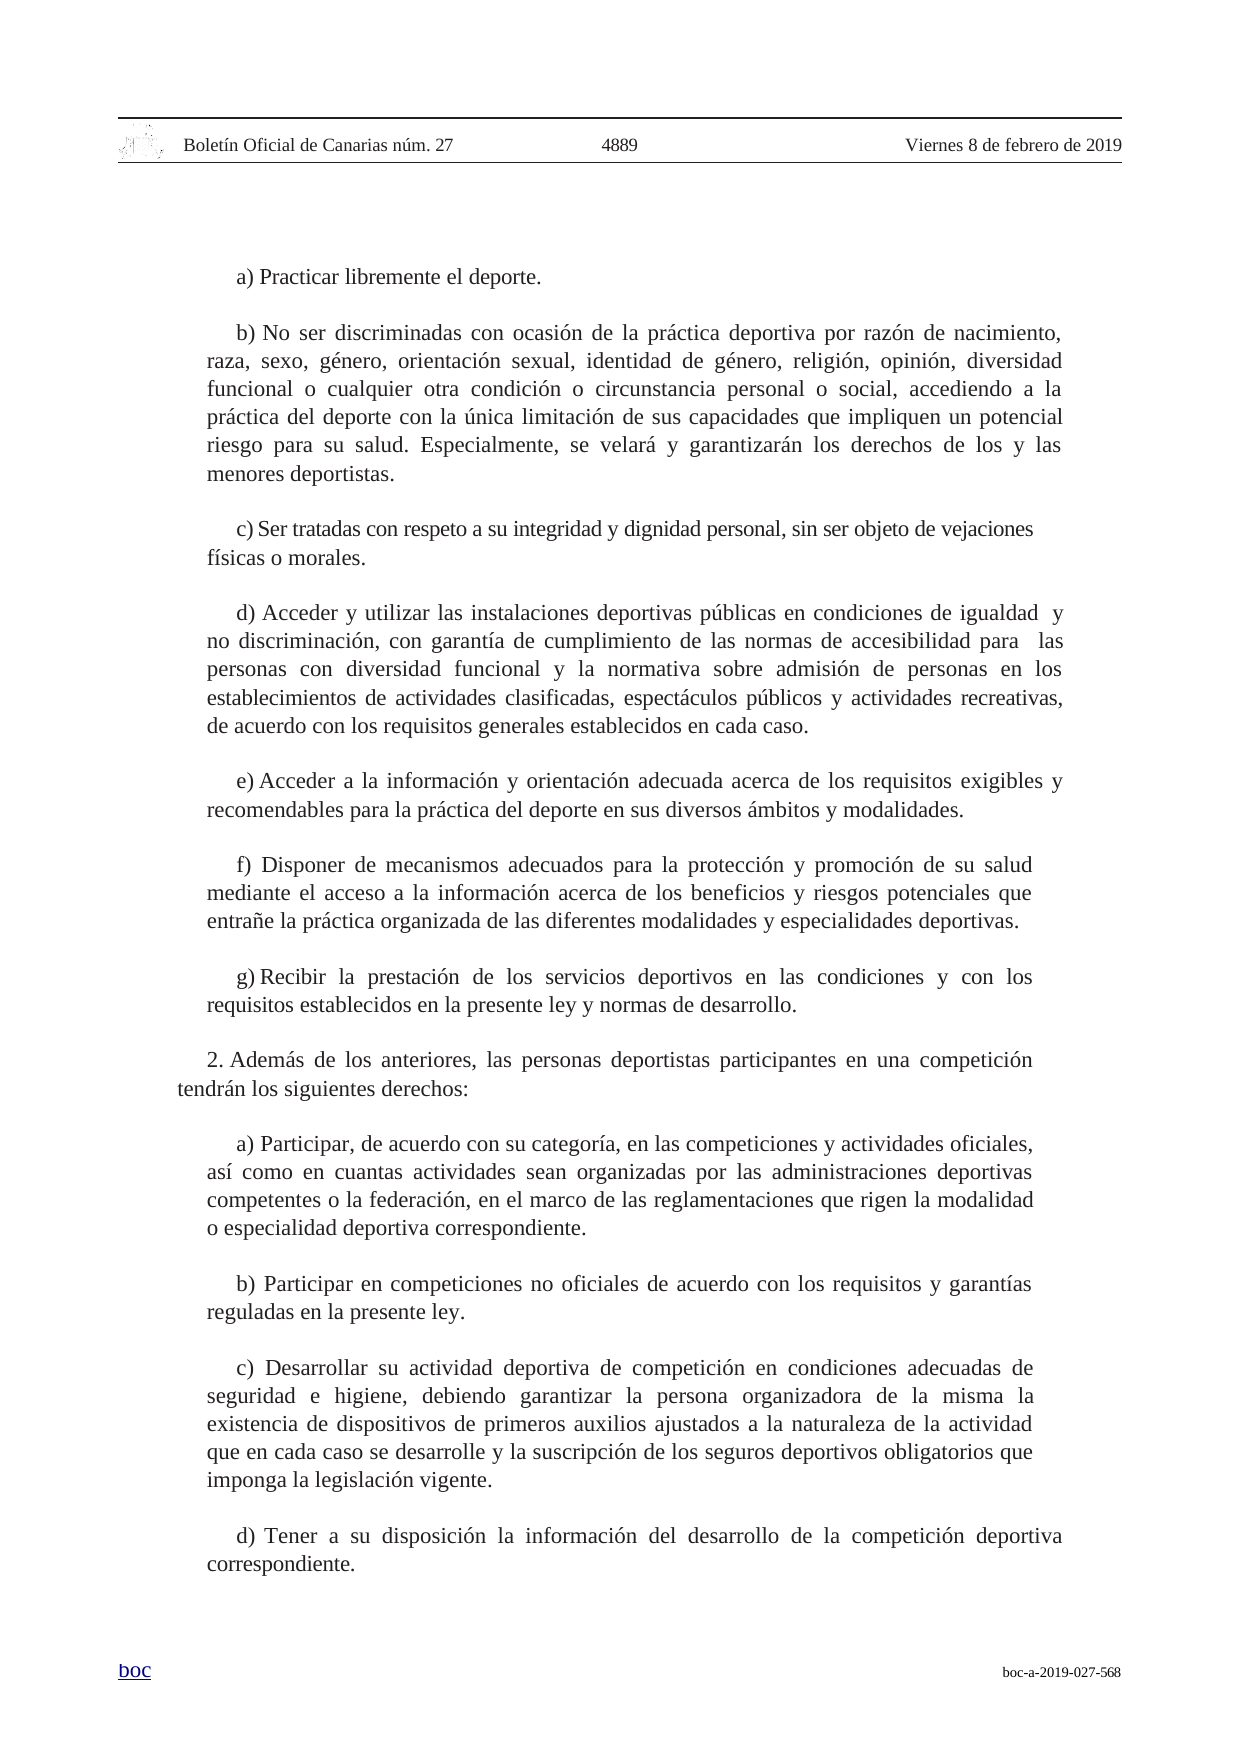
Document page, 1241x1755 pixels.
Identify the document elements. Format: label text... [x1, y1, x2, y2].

list Recibir la prestación de los servicios deportivos en las condiciones y con los requisitos establecidos en la presente ley y normas de desarrollo. [207, 963, 1034, 1017]
list Desarrollar su actividad deportiva de competición en condiciones adecuadas de seguridad e higiene, debiendo garantizar la persona organizadora de la misma la existencia de dispositivos de primeros auxilios ajustados a la naturaleza de la actividad que en cada caso se desarrolle y la suscripción de los seguros deportivos obligatorios que imponga la legislación vigente. [207, 1354, 1034, 1493]
list Tener a su disposición la información del desarrollo de la competición deportiva correspondiente. [207, 1522, 1063, 1576]
list Ser tratadas con respeto a su integridad y dignidad personal, sin ser objeto de vejaciones físicas o morales. [207, 516, 1034, 570]
list Acceder y utilizar las instalaciones deportivas públicas en condiciones de igualdad y no discriminación, con garantía de cumplimiento de las normas de accesibilidad para las personas con diversidad funcional y la normativa sobre admisión de personas en los establecimientos de actividades clasificadas, espectáculos públicos y actividades recreativas, de acuerdo con los requisitos generales establecidos en cada caso. [207, 599, 1063, 738]
list Disponer de mecanismos adecuados para la protección y promoción de su salud mediante el acceso a la información acerca de los beneficios y riesgos potenciales que entrañe la práctica organizada de las diferentes modalidades y especialidades deportivas. [207, 851, 1034, 934]
list Practicar libremente el deporte. [236, 263, 1063, 290]
list Participar, de acuerdo con su categoría, en las competiciones y actividades oficiales, así como en cuantas actividades sean organizadas por las administraciones deportivas competentes o la federación, en el marco de las reglamentaciones que rigen la modalidad o especialidad deportiva correspondiente. [207, 1130, 1034, 1241]
list No ser discriminadas con ocasión de la práctica deportiva por razón de nacimiento, raza, sexo, género, orientación sexual, identidad de género, religión, opinión, diversidad funcional o cualquier otra condición o circunstancia personal o social, accediendo a la práctica del deporte con la única limitación de sus capacidades que impliquen un potencial riesgo para su salud. Especialmente, se velará y garantizarán los derechos de los y las menores deportistas. [207, 319, 1063, 486]
list Participar en competiciones no oficiales de acuerdo con los requisitos y garantías reguladas en la presente ley. [207, 1270, 1034, 1324]
list Además de los anteriores, las personas deportistas participantes en una competición tendrán los siguientes derechos: [177, 1046, 1034, 1101]
list Acceder a la información y orientación adecuada acerca de los requisitos exigibles y recomendables para la práctica del deporte en sus diversos ámbitos y modalidades. [207, 767, 1063, 822]
